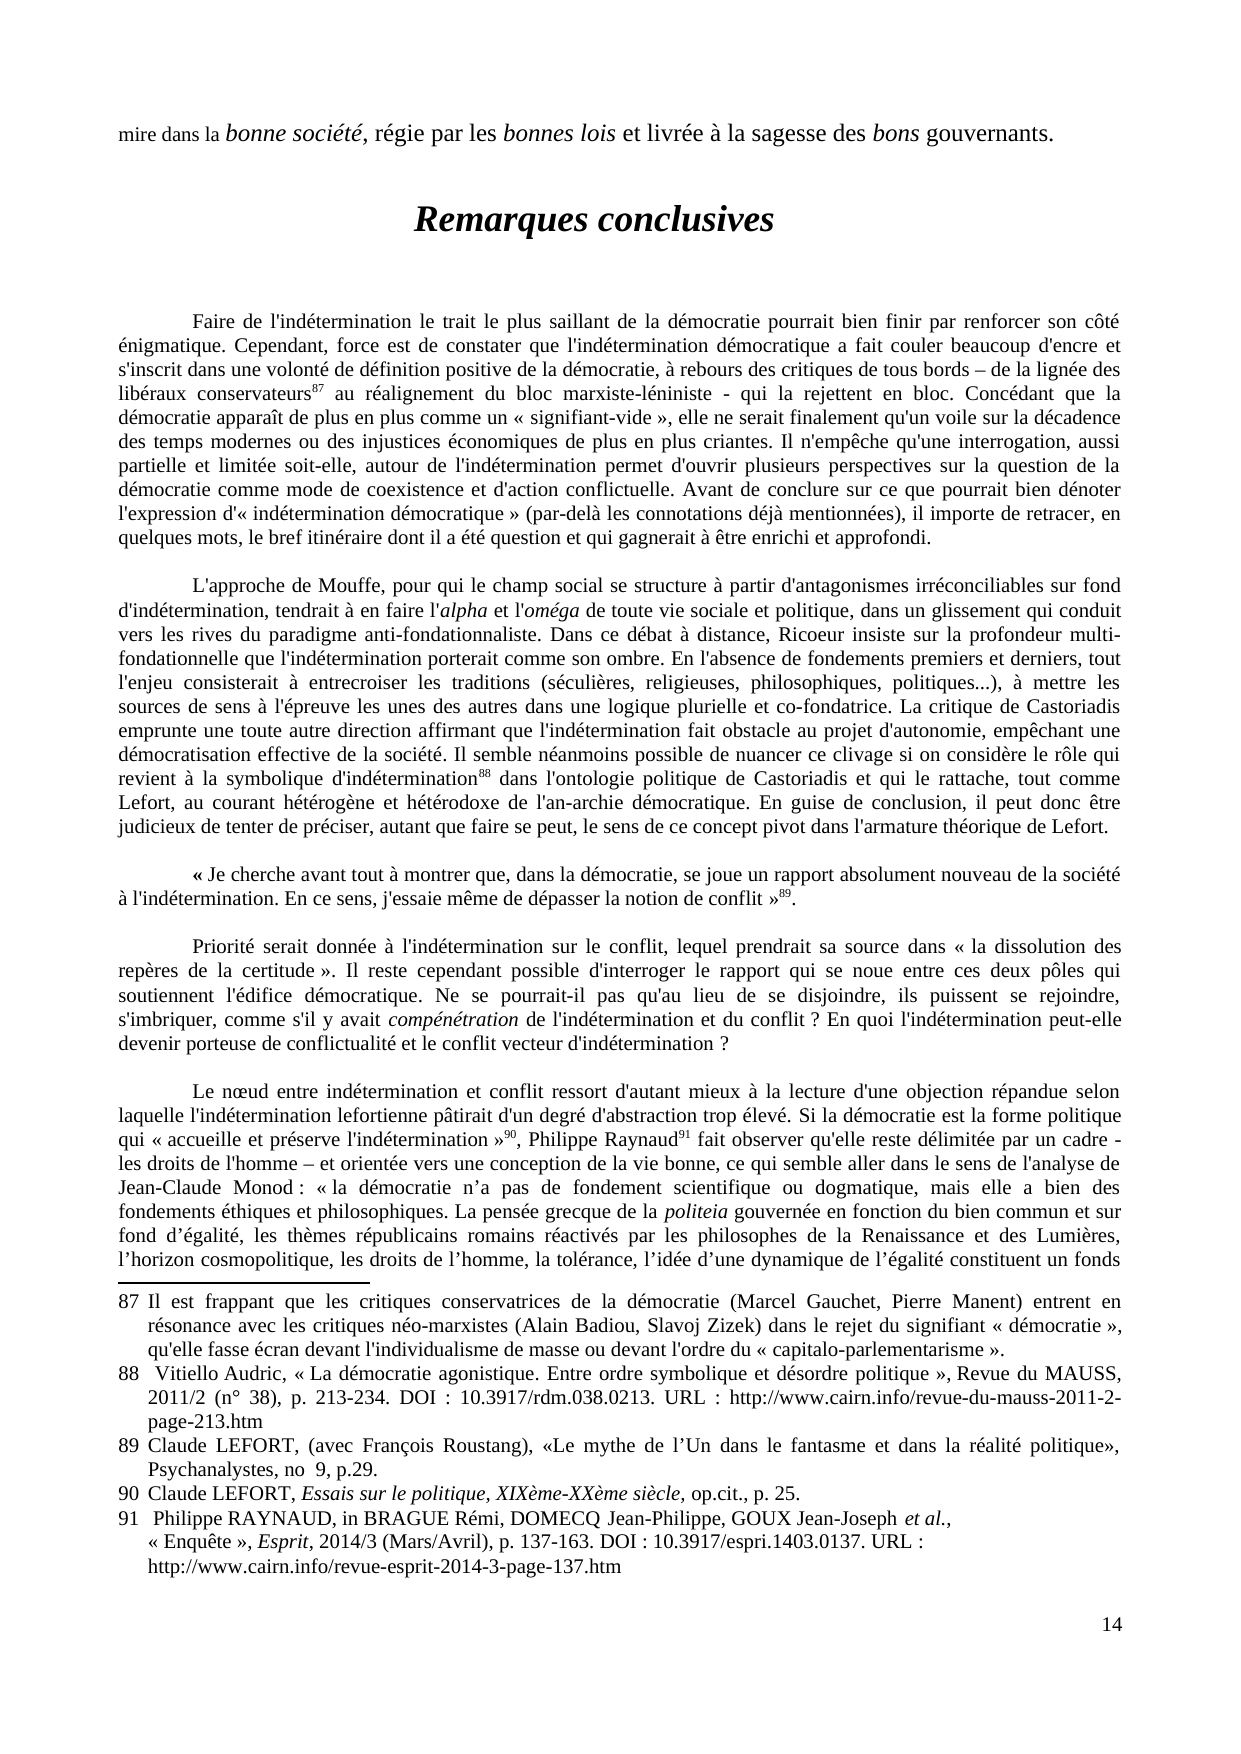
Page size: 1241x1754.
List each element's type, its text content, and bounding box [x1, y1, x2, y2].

text « Je cherche avant tout à montrer que, dans la démocratie, se joue un rapport absolument nouveau de la société à l'indétermination. En ce sens, j'essaie même de dépasser la notion de conflit ». [118, 862, 1122, 910]
text Vitiello Audric, « La démocratie agonistique. Entre ordre symbolique et désordre politique », Revue du MAUSS, 2011/2 (n° 38), p. 213-234. DOI : 10.3917/rdm.038.0213. URL : http://www.cairn.info/revue-du-mauss-2011-2-page-213.htm [118, 1361, 1122, 1433]
text L'approche de Mouffe, pour qui le champ social se structure à partir d'antagonismes irréconciliables sur fond d'indétermination, tendrait à en faire l'alpha et l'oméga de toute vie sociale et politique, dans un glissement qui conduit vers les rives du paradigme anti-fondationnaliste. Dans ce débat à distance, Ricoeur insiste sur la profondeur multi-fondationnelle que l'indétermination porterait comme son ombre. En l'absence de fondements premiers et derniers, tout l'enjeu consisterait à entrecroiser les traditions (séculières, religieuses, philosophiques, politiques...), à mettre les sources de sens à l'épreuve les unes des autres dans une logique plurielle et co-fondatrice. La critique de Castoriadis emprunte une toute autre direction affirmant que l'indétermination fait obstacle au projet d'autonomie, empêchant une démocratisation effective de la société. Il semble néanmoins possible de nuancer ce clivage si on considère le rôle qui revient à la symbolique d'indétermination dans l'ontologie politique de Castoriadis et qui le rattache, tout comme Lefort, au courant hétérogène et hétérodoxe de l'an-archie démocratique. En guise de conclusion, il peut donc être judicieux de tenter de préciser, autant que faire se peut, le sens de ce concept pivot dans l'armature théorique de Lefort. [118, 573, 1122, 838]
text Claude LEFORT, (avec François Roustang), «Le mythe de l’Un dans le fantasme et dans la réalité politique», Psychanalystes, no 9, p.29. [118, 1433, 1122, 1481]
text Philippe RAYNAUD, in BRAGUE Rémi, DOMECQ Jean-Philippe, GOUX Jean-Joseph et al., « Enquête », Esprit, 2014/3 (Mars/Avril), p. 137-163. DOI : 10.3917/espri.1403.0137. URL : http://www.cairn.info/revue-esprit-2014-3-page-137.htm [118, 1505, 1122, 1578]
text Faire de l'indétermination le trait le plus saillant de la démocratie pourrait bien finir par renforcer son côté énigmatique. Cependant, force est de constater que l'indétermination démocratique a fait couler beaucoup d'encre et s'inscrit dans une volonté de définition positive de la démocratie, à rebours des critiques de tous bords – de la lignée des libéraux conservateurs au réalignement du bloc marxiste-léniniste - qui la rejettent en bloc. Concédant que la démocratie apparaît de plus en plus comme un « signifiant-vide », elle ne serait finalement qu'un voile sur la décadence des temps modernes ou des injustices économiques de plus en plus criantes. Il n'empêche qu'une interrogation, aussi partielle et limitée soit-elle, autour de l'indétermination permet d'ouvrir plusieurs perspectives sur la question de la démocratie comme mode de coexistence et d'action conflictuelle. Avant de conclure sur ce que pourrait bien dénoter l'expression d'« indétermination démocratique » (par-delà les connotations déjà mentionnées), il importe de retracer, en quelques mots, le bref itinéraire dont il a été question et qui gagnerait à être enrichi et approfondi. [118, 309, 1122, 549]
text Il est frappant que les critiques conservatrices de la démocratie (Marcel Gauchet, Pierre Manent) entrent en résonance avec les critiques néo-marxistes (Alain Badiou, Slavoj Zizek) dans le rejet du signifiant « démocratie », qu'elle fasse écran devant l'individualisme de masse ou devant l'ordre du « capitalo-parlementarisme ». [118, 1289, 1122, 1361]
text Priorité serait donnée à l'indétermination sur le conflit, lequel prendrait sa source dans « la dissolution des repères de la certitude ». Il reste cependant possible d'interroger le rapport qui se noue entre ces deux pôles qui soutiennent l'édifice démocratique. Ne se pourrait-il pas qu'au lieu de se disjoindre, ils puissent se rejoindre, s'imbriquer, comme s'il y avait compénétration de l'indétermination et du conflit ? En quoi l'indétermination peut-elle devenir porteuse de conflictualité et le conflit vecteur d'indétermination ? [118, 934, 1122, 1055]
text mire dans la bonne société, régie par les bonnes lois et livrée à la sagesse des bons gouvernants. [118, 118, 1122, 147]
text Claude LEFORT, Essais sur le politique, XIXème-XXème siècle, op.cit., p. 25. [118, 1481, 1122, 1505]
text Le nœud entre indétermination et conflit ressort d'autant mieux à la lecture d'une objection répandue selon laquelle l'indétermination lefortienne pâtirait d'un degré d'abstraction trop élevé. Si la démocratie est la forme politique qui « accueille et préserve l'indétermination », Philippe Raynaud fait observer qu'elle reste délimitée par un cadre - les droits de l'homme – et orientée vers une conception de la vie bonne, ce qui semble aller dans le sens de l'analyse de Jean-Claude Monod : « la démocratie n’a pas de fondement scientifique ou dogmatique, mais elle a bien des fondements éthiques et philosophiques. La pensée grecque de la politeia gouvernée en fonction du bien commun et sur fond d’égalité, les thèmes républicains romains réactivés par les philosophes de la Renaissance et des Lumières, l’horizon cosmopolitique, les droits de l’homme, la tolérance, l’idée d’une dynamique de l’égalité constituent un fonds [118, 1079, 1122, 1271]
text Remarques conclusives [118, 196, 1122, 239]
